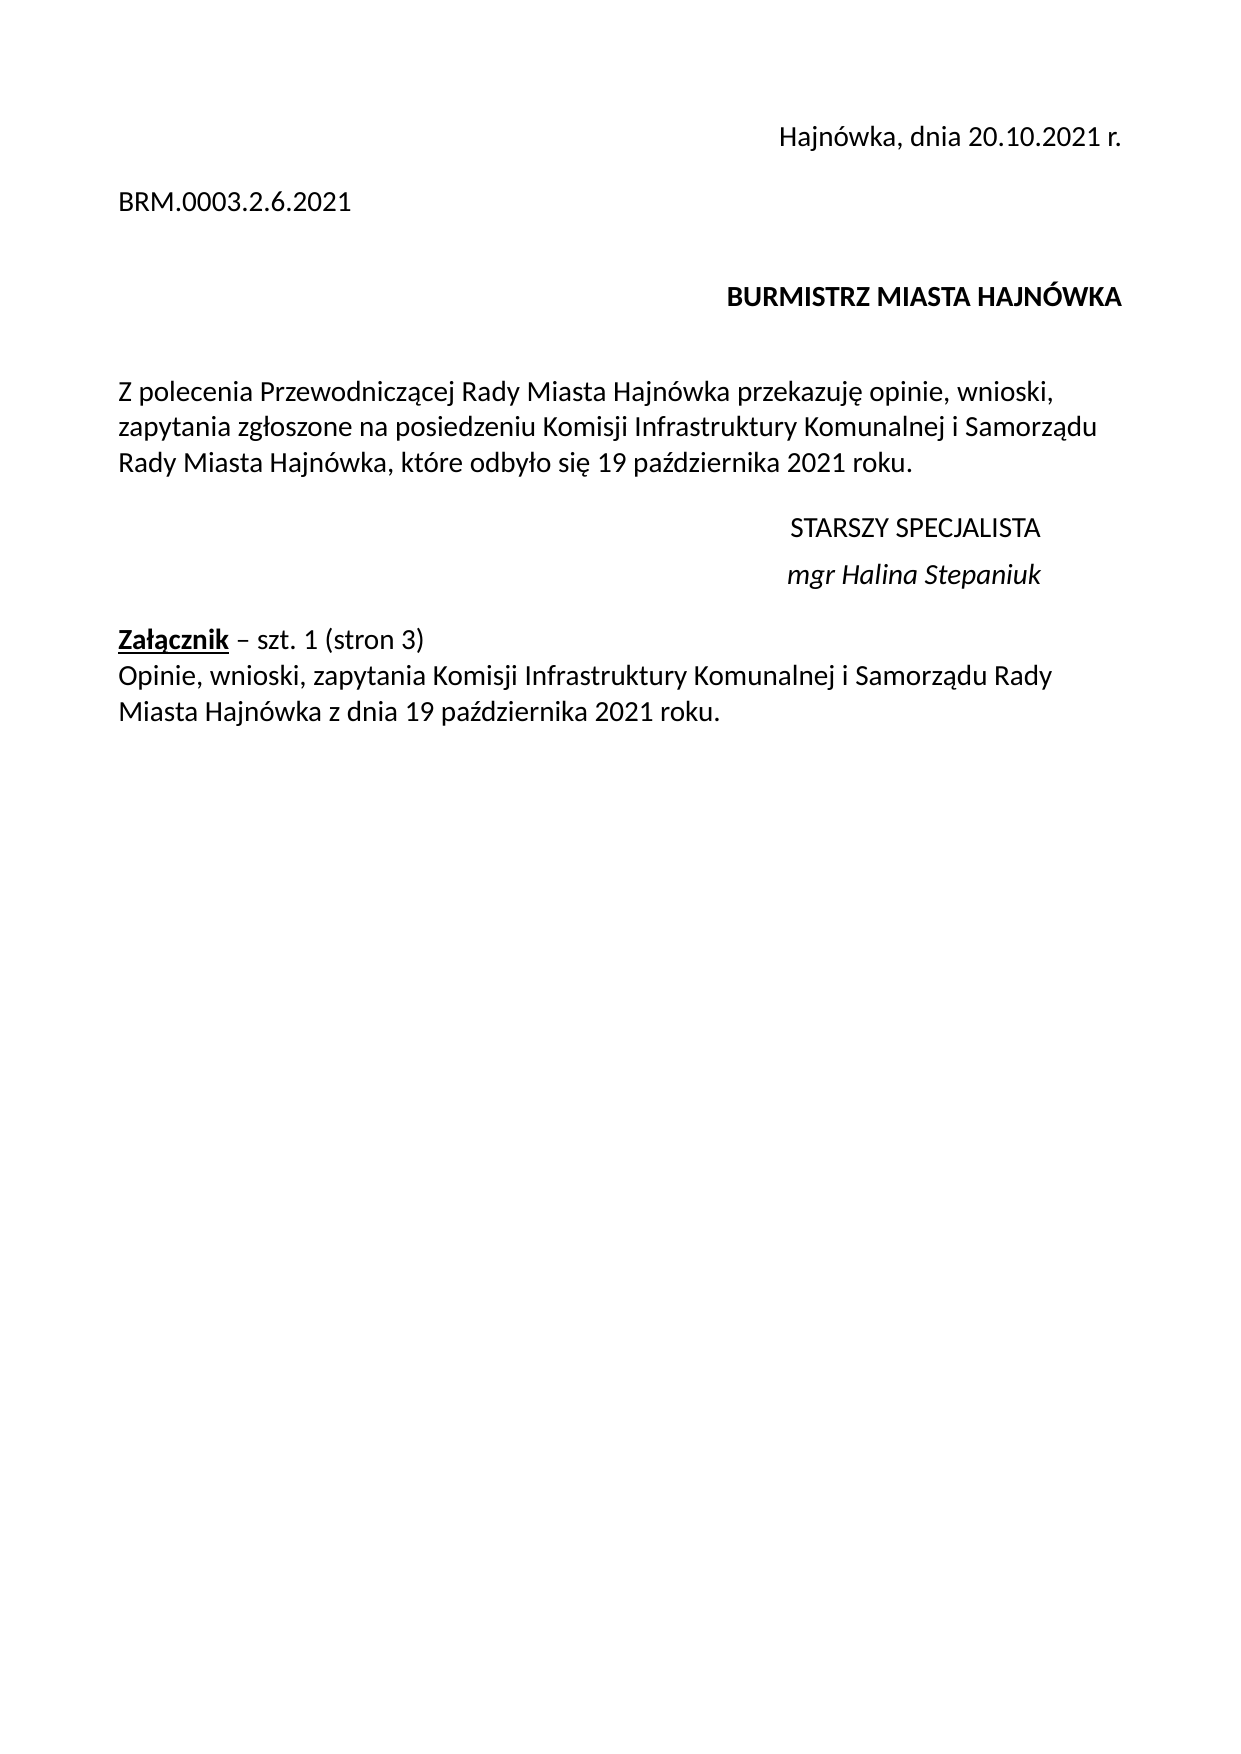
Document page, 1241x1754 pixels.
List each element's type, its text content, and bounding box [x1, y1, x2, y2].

text BRM.0003.2.6.2021 [118, 183, 1122, 219]
text mgr Halina Stepaniuk [709, 556, 1122, 592]
text Opinie, wnioski, zapytania Komisji Infrastruktury Komunalnej i Samorządu Rady Miasta Hajnówka z dnia 19 października 2021 roku. [118, 657, 1122, 728]
text STARSZY SPECJALISTA [709, 509, 1122, 544]
text Hajnówka, dnia 20.10.2021 r. [118, 118, 1122, 154]
text Z polecenia Przewodniczącej Rady Miasta Hajnówka przekazuję opinie, wnioski, zapytania zgłoszone na posiedzeniu Komisji Infrastruktury Komunalnej i Samorządu Rady Miasta Hajnówka, które odbyło się 19 października 2021 roku. [118, 373, 1122, 479]
text BURMISTRZ MIASTA HAJNÓWKA [118, 278, 1122, 313]
text Załącznik – szt. 1 (stron 3) [118, 621, 1122, 657]
